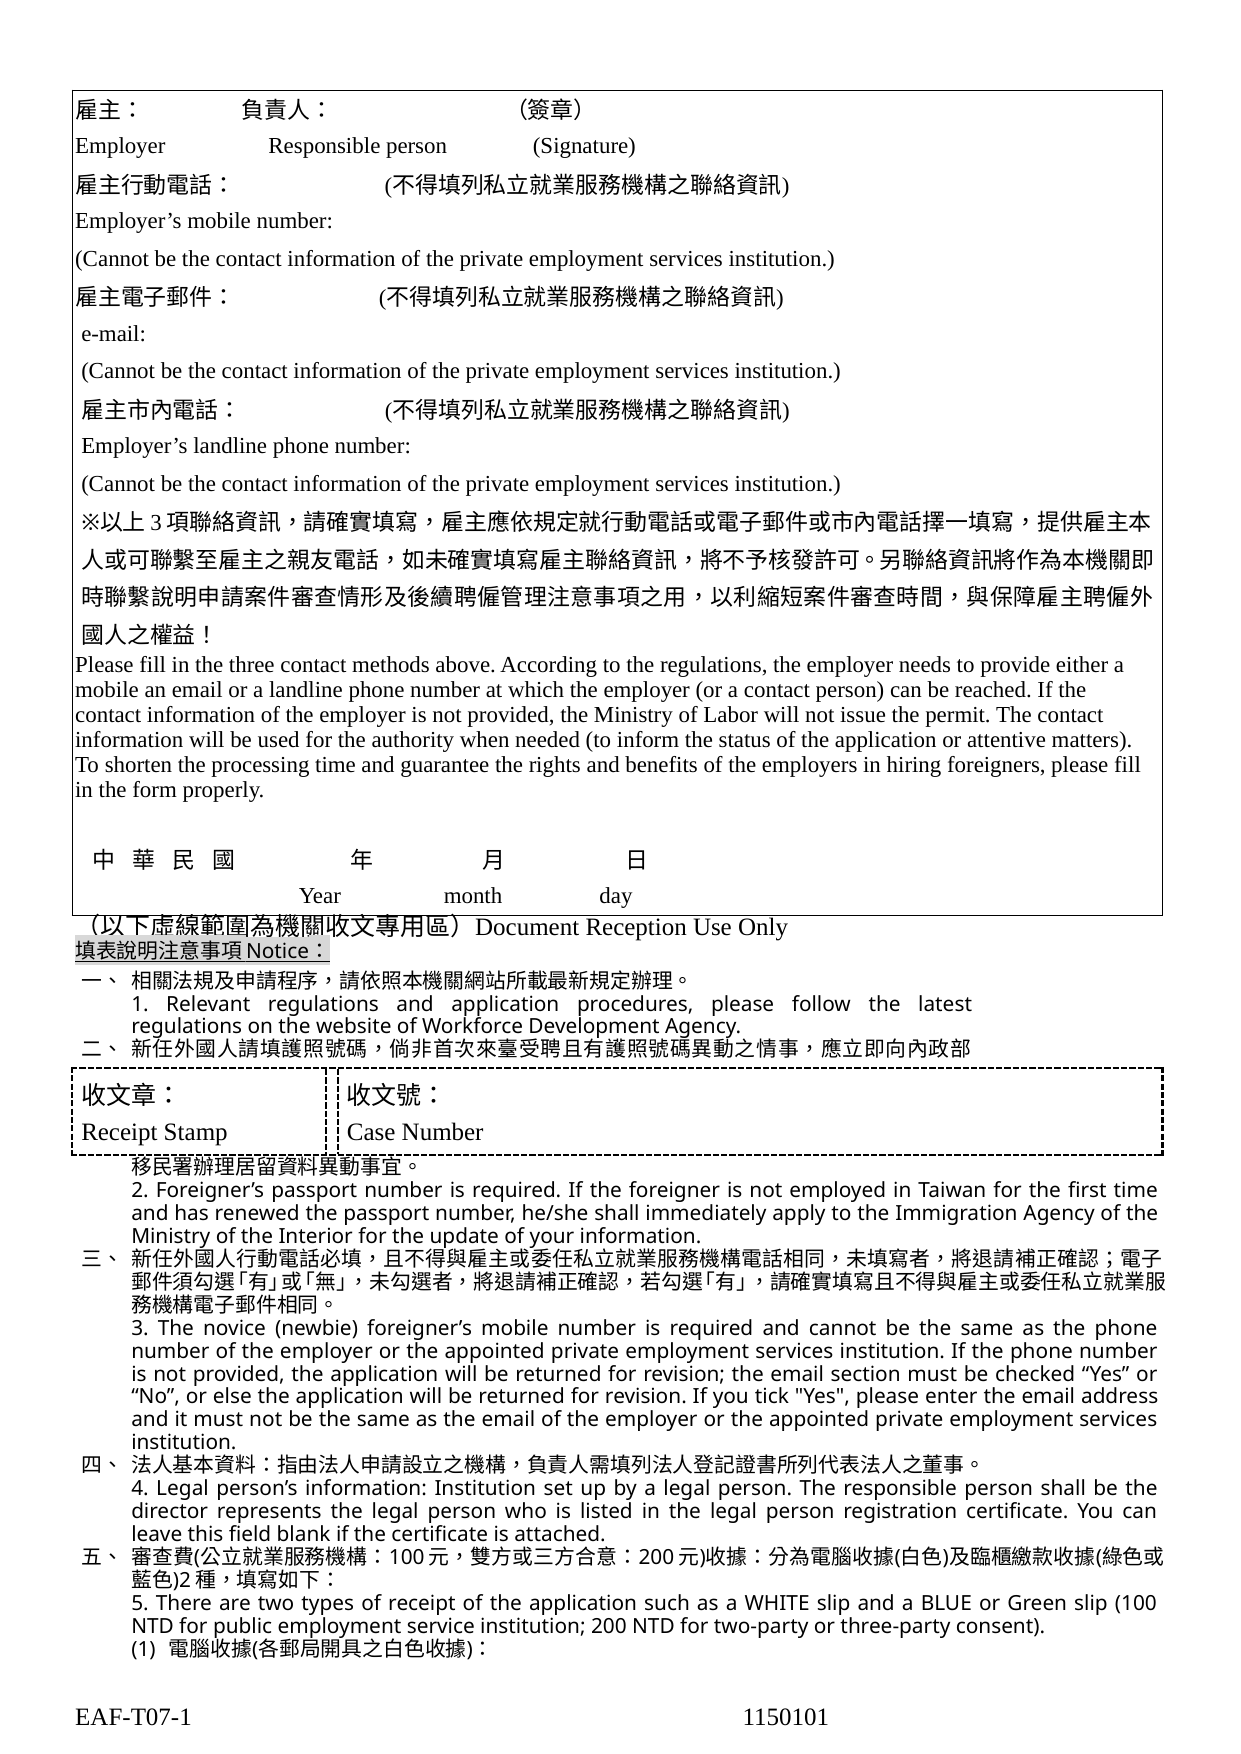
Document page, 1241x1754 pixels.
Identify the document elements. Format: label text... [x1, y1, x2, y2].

list 新任外國人請填護照號碼，倘非首次來臺受聘且有護照號碼異動之情事，應立即向內政部移民署辦理居留資料異動事宜。 [81, 1038, 1165, 1179]
text 3. The novice (newbie) foreigner’s mobile number is required and cannot be the same as the phone number of the employer or the appointed private employment services institution. If the phone number is not provided, the application will be returned for revision; the email section must be checked “Yes” or “No”, or else the application will be returned for revision. If you tick "Yes", please enter the email address and it must not be the same as the email of the employer or the appointed private employment services institution. [131, 1317, 1159, 1454]
list 法人基本資料：指由法人申請設立之機構，負責人需填列法人登記證書所列代表法人之董事。 [81, 1454, 1165, 1477]
text 4. Legal person’s information: Institution set up by a legal person. The responsible person shall be the director represents the legal person who is listed in the legal person registration certificate. You can leave this field blank if the certificate is attached. [131, 1477, 1159, 1546]
text 5. There are two types of receipt of the application such as a WHITE slip and a BLUE or Green slip (100 NTD for public employment service institution; 200 NTD for two-party or three-party consent). [131, 1592, 1159, 1638]
list 新任外國人行動電話必填，且不得與雇主或委任私立就業服務機構電話相同，未填寫者，將退請補正確認；電子郵件須勾選「有」或「無」，未勾選者，將退請補正確認，若勾選「有」，請確實填寫且不得與雇主或委任私立就業服務機構電子郵件相同。 [81, 1248, 1165, 1317]
table_header 雇主： 負責人： （簽章） Employer Responsible person (Signature) 雇主行動電話： (不得填列私立就業服務機構之聯絡資訊) Employer’s mobile number: (Cannot be the contact information of the private employment services institution.) 雇主電子郵件： (不得填列私立就業服務機構之聯絡資訊) e-mail: (Cannot be the contact information of the private employment services institution.) 雇主市內電話： (不得填列私立就業服務機構之聯絡資訊) Employer’s landline phone number: (Cannot be the contact information of the private employment services institution.) ※以上3項聯絡資訊，請確實填寫，雇主應依規定就行動電話或電子郵件或市內電話擇一填寫，提供雇主本人或可聯繫至雇主之親友電話，如未確實填寫雇主聯絡資訊，將不予核發許可。另聯絡資訊將作為本機關即時聯繫說明申請案件審查情形及後續聘僱管理注意事項之用，以利縮短案件審查時間，與保障雇主聘僱外國人之權益！ Please fill in the three contact methods above. According to the regulations, the employer needs to provide either a mobile an email or a landline phone number at which the employer (or a contact person) can be reached. If the contact information of the employer is not provided, the Ministry of Labor will not issue the permit. The contact information will be used for the authority when needed (to inform the status of the application or attentive matters). To shorten the processing time and guarantee the rights and benefits of the employers in hiring foreigners, please fill in the form properly. 中 華 民 國 年 月 日 Year month day [73, 91, 1162, 914]
list 審查費(公立就業服務機構：100元，雙方或三方合意：200元)收據：分為電腦收據(白色)及臨櫃繳款收據(綠色或藍色)2種，填寫如下： [81, 1546, 1165, 1592]
list 相關法規及申請程序，請依照本機關網站所載最新規定辦理。 [81, 970, 1165, 993]
text 1. Relevant regulations and application procedures, please follow the latest regulations on the website of Workforce Development Agency. [131, 993, 1159, 1038]
text 填表說明注意事項Notice： [75, 941, 1159, 963]
list 電腦收據(各郵局開具之白色收據)： [131, 1638, 1165, 1661]
text （以下虛線範圍為機關收文專用區）Document Reception Use Only [75, 916, 1165, 941]
table_header 收文章： Receipt Stamp [72, 1067, 326, 1154]
table_header 收文號： Case Number [338, 1067, 1162, 1154]
text 2. Foreigner’s passport number is required. If the foreigner is not employed in Taiwan for the first time and has renewed the passport number, he/she shall immediately apply to the Immigration Agency of the Ministry of the Interior for the update of your information. [131, 1179, 1159, 1248]
table_header [326, 1067, 338, 1154]
